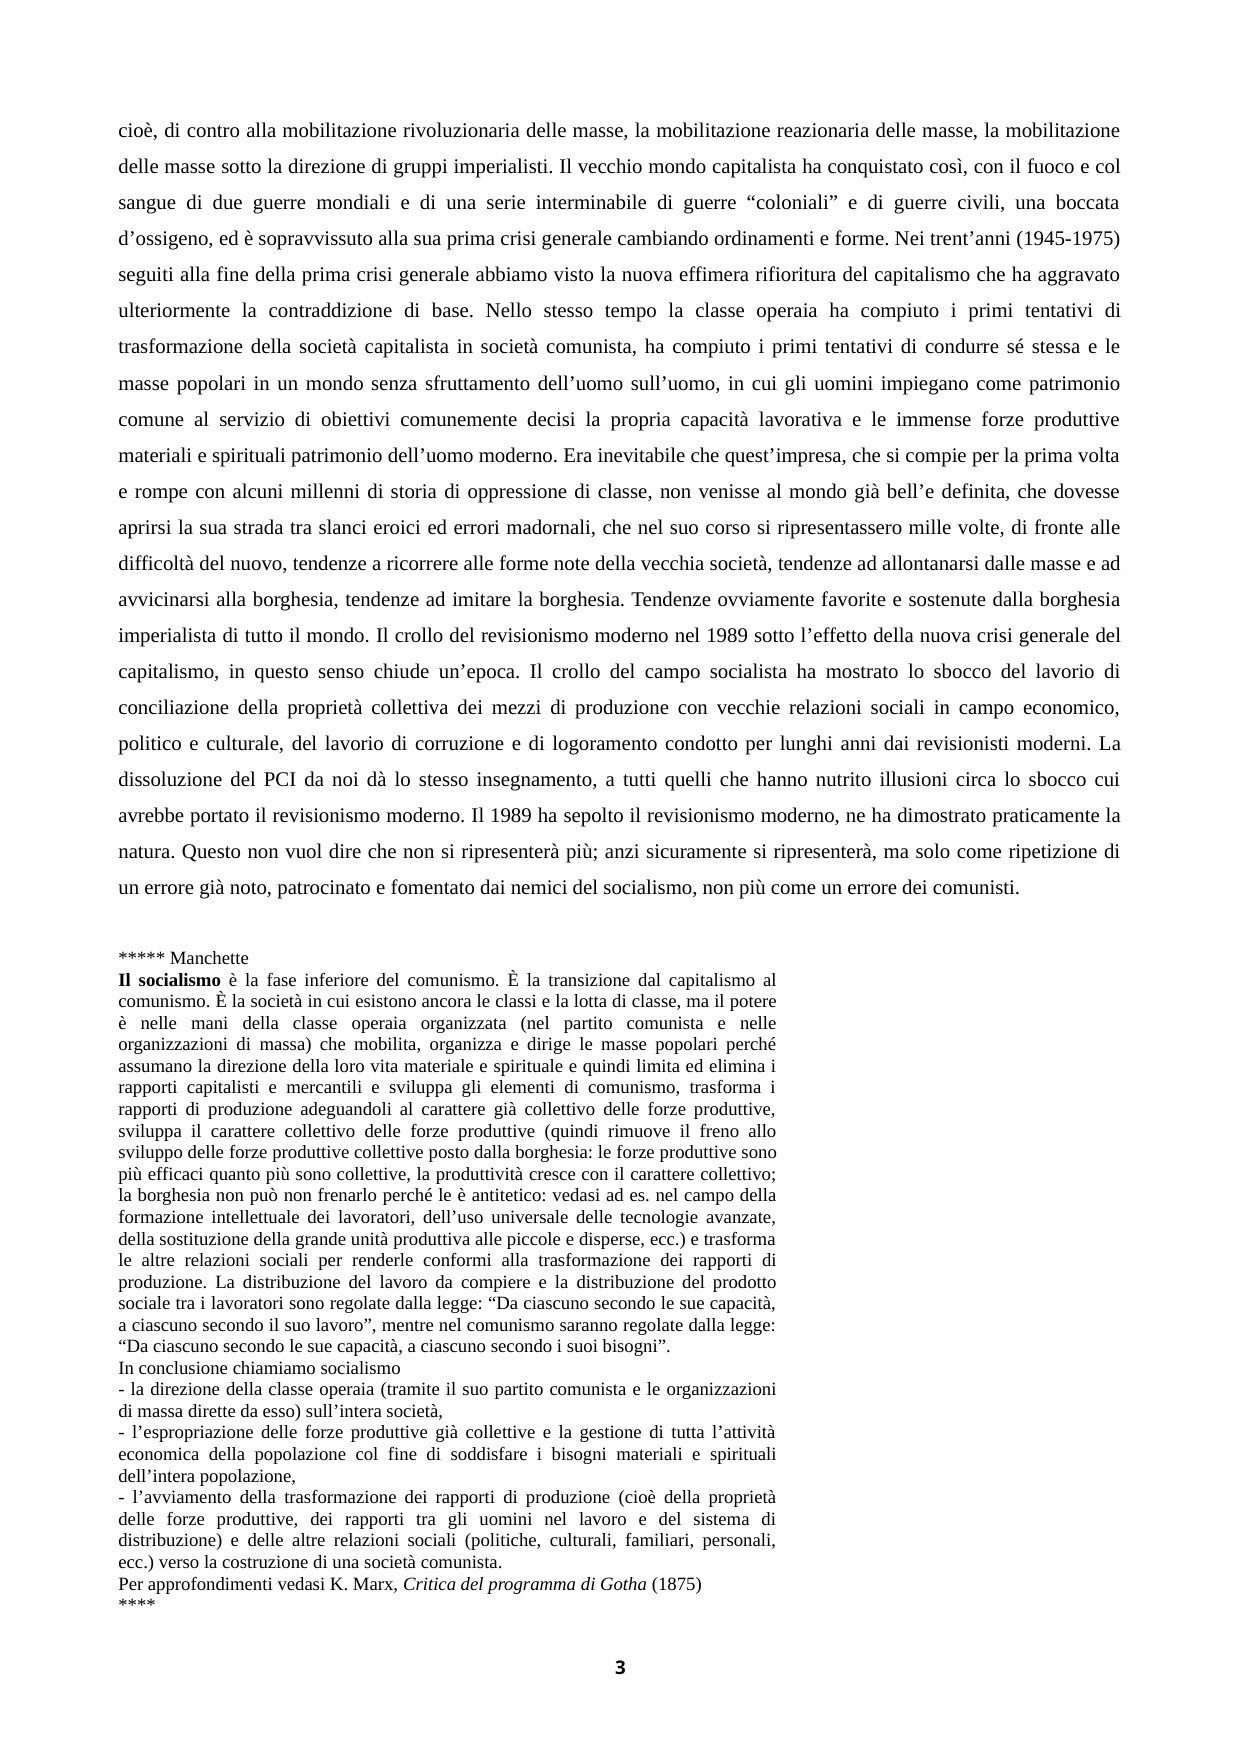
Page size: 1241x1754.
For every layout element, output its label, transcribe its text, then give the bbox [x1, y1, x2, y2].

text ***** Manchette [118, 947, 777, 969]
text - l’avviamento della trasformazione dei rapporti di produzione (cioè della proprietà delle forze produttive, dei rapporti tra gli uomini nel lavoro e del sistema di distribuzione) e delle altre relazioni sociali (politiche, culturali, familiari, personali, ecc.) verso la costruzione di una società comunista. [118, 1486, 777, 1572]
text Il socialismo è la fase inferiore del comunismo. È la transizione dal capitalismo al comunismo. È la società in cui esistono ancora le classi e la lotta di classe, ma il potere è nelle mani della classe operaia organizzata (nel partito comunista e nelle organizzazioni di massa) che mobilita, organizza e dirige le masse popolari perché assumano la direzione della loro vita materiale e spirituale e quindi limita ed elimina i rapporti capitalisti e mercantili e sviluppa gli elementi di comunismo, trasforma i rapporti di produzione adeguandoli al carattere già collettivo delle forze produttive, sviluppa il carattere collettivo delle forze produttive (quindi rimuove il freno allo sviluppo delle forze produttive collettive posto dalla borghesia: le forze produttive sono più efficaci quanto più sono collettive, la produttività cresce con il carattere collettivo; la borghesia non può non frenarlo perché le è antitetico: vedasi ad es. nel campo della formazione intellettuale dei lavoratori, dell’uso universale delle tecnologie avanzate, della sostituzione della grande unità produttiva alle piccole e disperse, ecc.) e trasforma le altre relazioni sociali per renderle conformi alla trasformazione dei rapporti di produzione. La distribuzione del lavoro da compiere e la distribuzione del prodotto sociale tra i lavoratori sono regolate dalla legge: “Da ciascuno secondo le sue capacità, a ciascuno secondo il suo lavoro”, mentre nel comunismo saranno regolate dalla legge: “Da ciascuno secondo le sue capacità, a ciascuno secondo i suoi bisogni”. [118, 969, 777, 1357]
text In conclusione chiamiamo socialismo [118, 1357, 777, 1378]
text **** [118, 1594, 777, 1616]
text cioè, di contro alla mobilitazione rivoluzionaria delle masse, la mobilitazione reazionaria delle masse, la mobilitazione delle masse sotto la direzione di gruppi imperialisti. Il vecchio mondo capitalista ha conquistato così, con il fuoco e col sangue di due guerre mondiali e di una serie interminabile di guerre “coloniali” e di guerre civili, una boccata d’ossigeno, ed è sopravvissuto alla sua prima crisi generale cambiando ordinamenti e forme. Nei trent’anni (1945-1975) seguiti alla fine della prima crisi generale abbiamo visto la nuova effimera rifioritura del capitalismo che ha aggravato ulteriormente la contraddizione di base. Nello stesso tempo la classe operaia ha compiuto i primi tentativi di trasformazione della società capitalista in società comunista, ha compiuto i primi tentativi di condurre sé stessa e le masse popolari in un mondo senza sfruttamento dell’uomo sull’uomo, in cui gli uomini impiegano come patrimonio comune al servizio di obiettivi comunemente decisi la propria capacità lavorativa e le immense forze produttive materiali e spirituali patrimonio dell’uomo moderno. Era inevitabile che quest’impresa, che si compie per la prima volta e rompe con alcuni millenni di storia di oppressione di classe, non venisse al mondo già bell’e definita, che dovesse aprirsi la sua strada tra slanci eroici ed errori madornali, che nel suo corso si ripresentassero mille volte, di fronte alle difficoltà del nuovo, tendenze a ricorrere alle forme note della vecchia società, tendenze ad allontanarsi dalle masse e ad avvicinarsi alla borghesia, tendenze ad imitare la borghesia. Tendenze ovviamente favorite e sostenute dalla borghesia imperialista di tutto il mondo. Il crollo del revisionismo moderno nel 1989 sotto l’effetto della nuova crisi generale del capitalismo, in questo senso chiude un’epoca. Il crollo del campo socialista ha mostrato lo sbocco del lavorio di conciliazione della proprietà collettiva dei mezzi di produzione con vecchie relazioni sociali in campo economico, politico e culturale, del lavorio di corruzione e di logoramento condotto per lunghi anni dai revisionisti moderni. La dissoluzione del PCI da noi dà lo stesso insegnamento, a tutti quelli che hanno nutrito illusioni circa lo sbocco cui avrebbe portato il revisionismo moderno. Il 1989 ha sepolto il revisionismo moderno, ne ha dimostrato praticamente la natura. Questo non vuol dire che non si ripresenterà più; anzi sicuramente si ripresenterà, ma solo come ripetizione di un errore già noto, patrocinato e fomentato dai nemici del socialismo, non più come un errore dei comunisti. [118, 118, 1122, 899]
text Per approfondimenti vedasi K. Marx, Critica del programma di Gotha (1875) [118, 1572, 777, 1594]
text - la direzione della classe operaia (tramite il suo partito comunista e le organizzazioni di massa dirette da esso) sull’intera società, [118, 1378, 777, 1421]
text - l’espropriazione delle forze produttive già collettive e la gestione di tutta l’attività economica della popolazione col fine di soddisfare i bisogni materiali e spirituali dell’intera popolazione, [118, 1421, 777, 1486]
